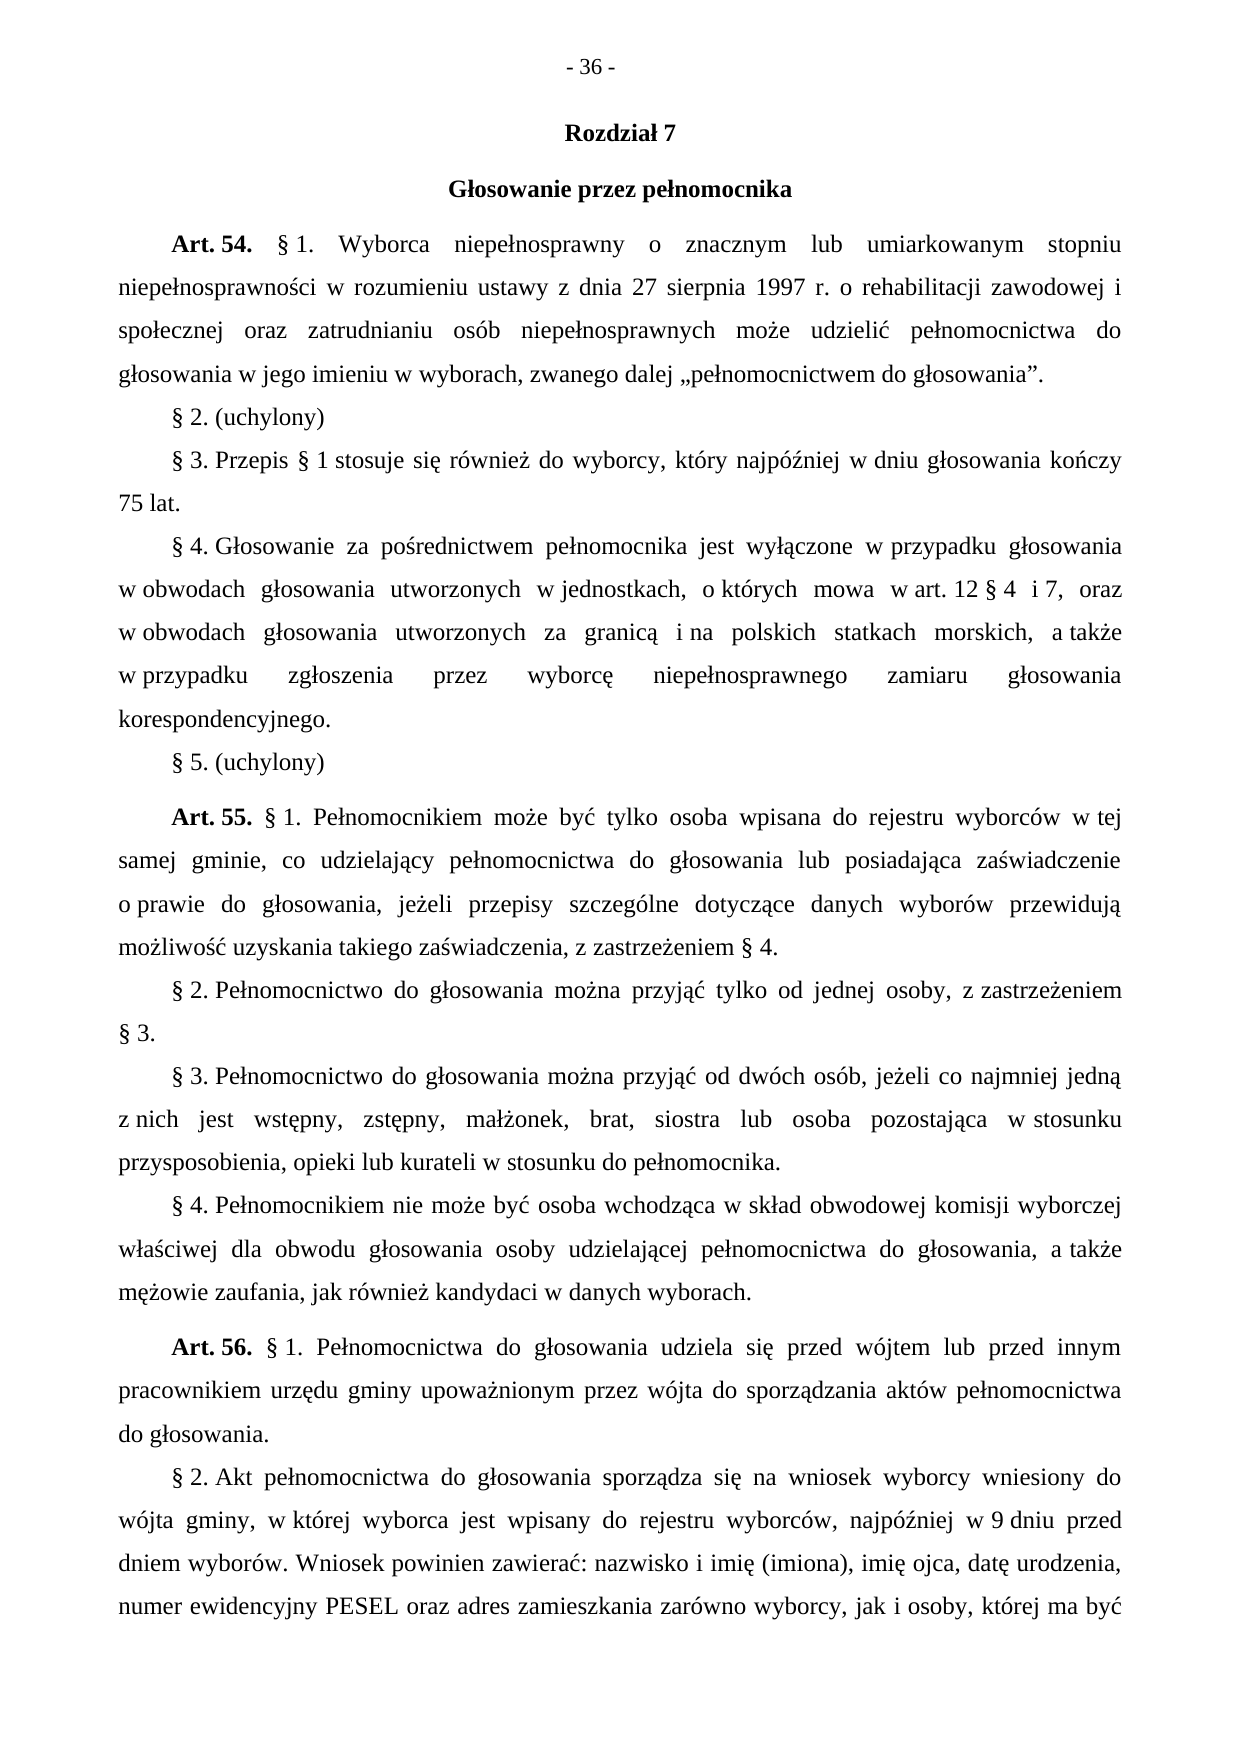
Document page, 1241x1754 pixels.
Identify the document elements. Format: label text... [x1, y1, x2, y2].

text Art. 55. § 1. Pełnomocnikiem może być tylko osoba wpisana do rejestru wyborców w tej samej gminie, co udzielający pełnomocnictwa do głosowania lub posiadająca zaświadczenie o prawie do głosowania, jeżeli przepisy szczególne dotyczące danych wyborów przewidują możliwość uzyskania takiego zaświadczenia, z zastrzeżeniem § 4. [118, 802, 1122, 961]
text § 3. Przepis § 1 stosuje się również do wyborcy, który najpóźniej w dniu głosowania kończy 75 lat. [118, 445, 1122, 517]
text § 2. Pełnomocnictwo do głosowania można przyjąć tylko od jednej osoby, z zastrzeżeniem § 3. [118, 975, 1122, 1047]
text Głosowanie przez pełnomocnika [118, 174, 1122, 202]
text Rozdział 7 [118, 118, 1122, 147]
text Art. 56. § 1. Pełnomocnictwa do głosowania udziela się przed wójtem lub przed innym pracownikiem urzędu gminy upoważnionym przez wójta do sporządzania aktów pełnomocnictwa do głosowania. [118, 1332, 1122, 1447]
text § 5. (uchylony) [118, 747, 1122, 776]
text § 2. Akt pełnomocnictwa do głosowania sporządza się na wniosek wyborcy wniesiony do wójta gminy, w której wyborca jest wpisany do rejestru wyborców, najpóźniej w 9 dniu przed dniem wyborów. Wniosek powinien zawierać: nazwisko i imię (imiona), imię ojca, datę urodzenia, numer ewidencyjny PESEL oraz adres zamieszkania zarówno wyborcy, jak i osoby, której ma być [118, 1462, 1122, 1620]
text § 3. Pełnomocnictwo do głosowania można przyjąć od dwóch osób, jeżeli co najmniej jedną z nich jest wstępny, zstępny, małżonek, brat, siostra lub osoba pozostająca w stosunku przysposobienia, opieki lub kurateli w stosunku do pełnomocnika. [118, 1061, 1122, 1176]
text § 2. (uchylony) [118, 402, 1122, 431]
text § 4. Pełnomocnikiem nie może być osoba wchodząca w skład obwodowej komisji wyborczej właściwej dla obwodu głosowania osoby udzielającej pełnomocnictwa do głosowania, a także mężowie zaufania, jak również kandydaci w danych wyborach. [118, 1191, 1122, 1306]
text Art. 54. § 1. Wyborca niepełnosprawny o znacznym lub umiarkowanym stopniu niepełnosprawności w rozumieniu ustawy z dnia 27 sierpnia 1997 r. o rehabilitacji zawodowej i społecznej oraz zatrudnianiu osób niepełnosprawnych może udzielić pełnomocnictwa do głosowania w jego imieniu w wyborach, zwanego dalej „pełnomocnictwem do głosowania”. [118, 229, 1122, 387]
text § 4. Głosowanie za pośrednictwem pełnomocnika jest wyłączone w przypadku głosowania w obwodach głosowania utworzonych w jednostkach, o których mowa w art. 12 § 4 i 7, oraz w obwodach głosowania utworzonych za granicą i na polskich statkach morskich, a także w przypadku zgłoszenia przez wyborcę niepełnosprawnego zamiaru głosowania korespondencyjnego. [118, 531, 1122, 732]
